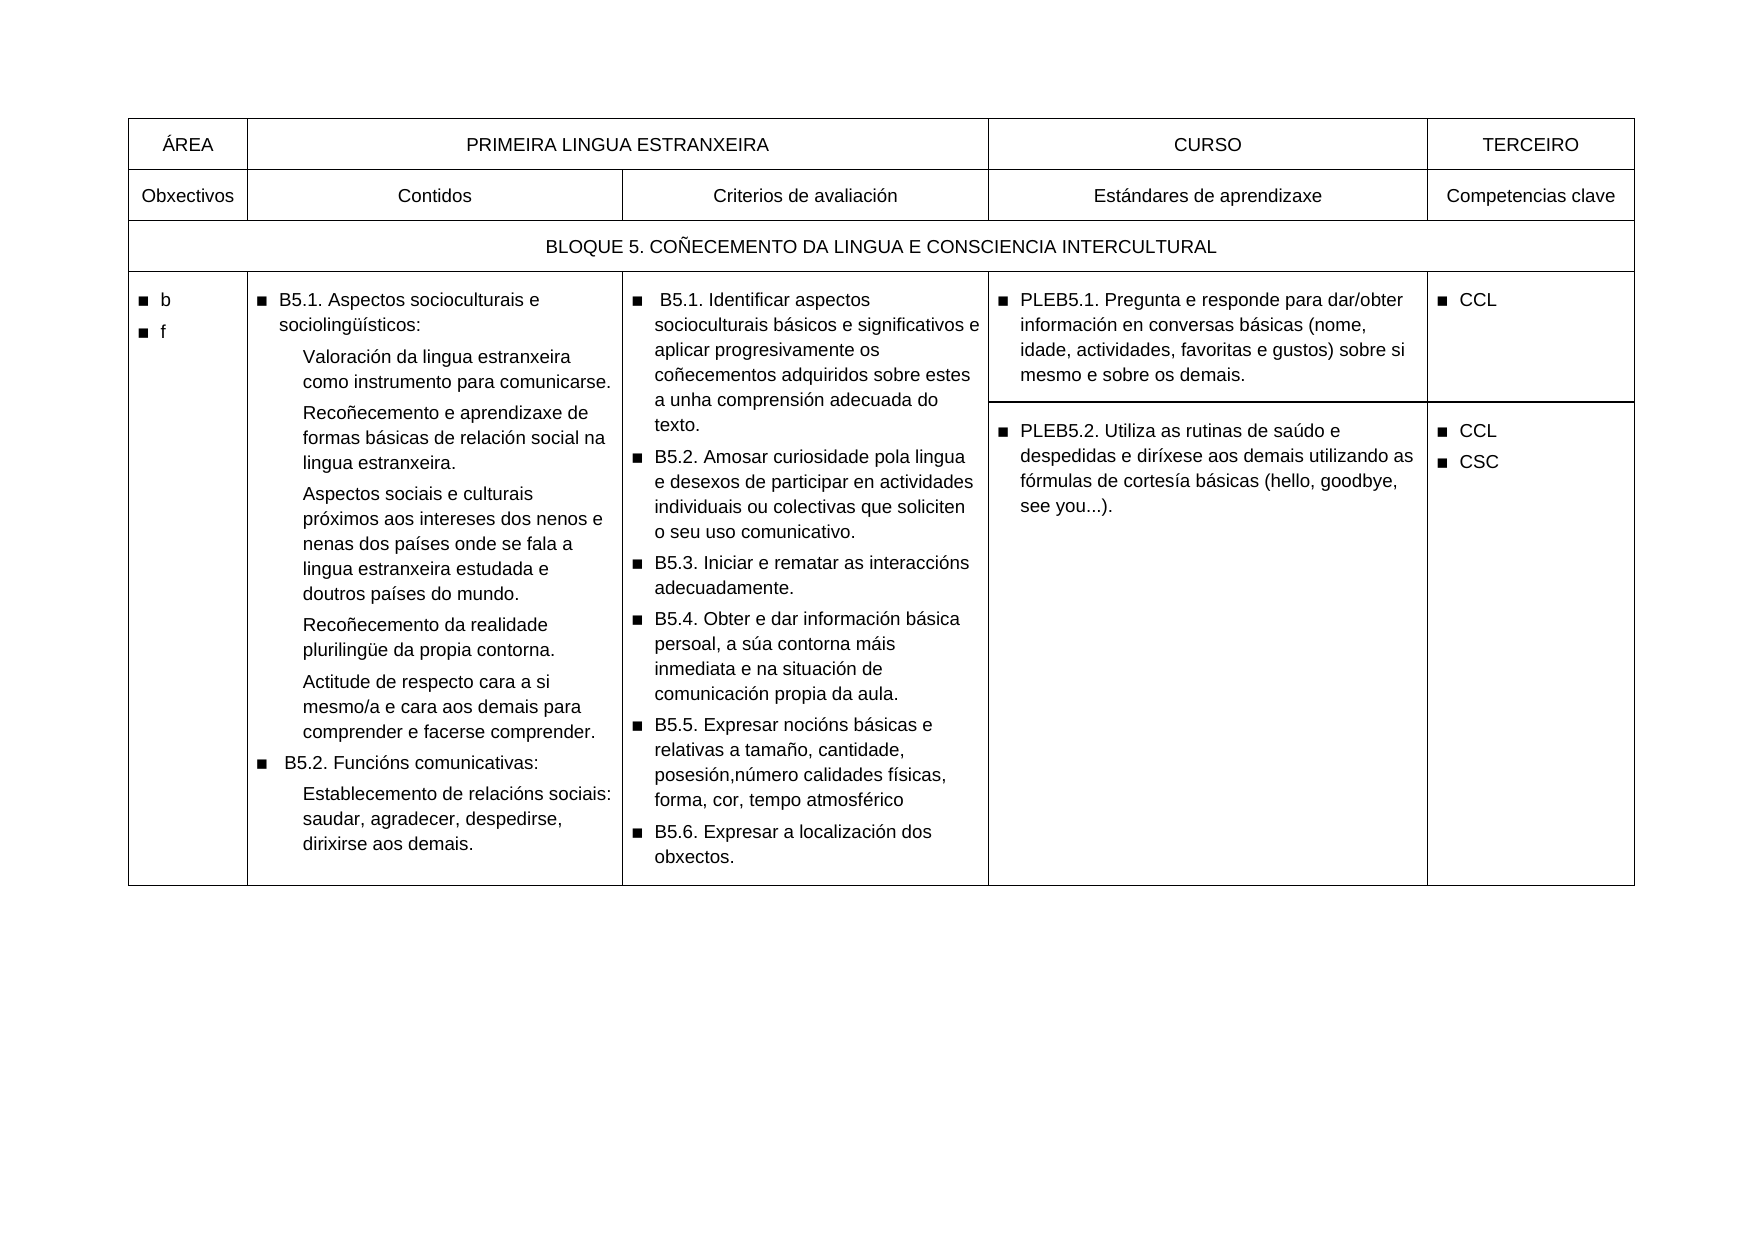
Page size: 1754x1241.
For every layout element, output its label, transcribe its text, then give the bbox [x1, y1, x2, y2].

table_header CURSO [989, 119, 1427, 169]
table_header PRIMEIRA LINGUA ESTRANXEIRA [248, 119, 988, 169]
table_cell PLEB5.2. Utiliza as rutinas de saúdo e despedidas e diríxese aos demais utilizando as fórmulas de cortesía básicas (hello, goodbye, see you...). [989, 403, 1427, 885]
table_cell CCL [1428, 272, 1634, 401]
table_cell Obxectivos [129, 170, 247, 220]
table_cell Estándares de aprendizaxe [989, 170, 1427, 220]
table_cell Criterios de avaliación [623, 170, 988, 220]
table_cell BLOQUE 5. COÑECEMENTO DA LINGUA E CONSCIENCIA INTERCULTURAL [129, 221, 1634, 271]
table_header TERCEIRO [1428, 119, 1634, 169]
table_cell B5.1. Identificar aspectos socioculturais básicos e significativos e aplicar progresivamente os coñecementos adquiridos sobre estes a unha comprensión adecuada do texto. B5.2. Amosar curiosidade pola lingua e desexos de participar en actividades individuais ou colectivas que soliciten o seu uso comunicativo. B5.3. Iniciar e rematar as interaccións adecuadamente. B5.4. Obter e dar información básica persoal, a súa contorna máis inmediata e na situación de comunicación propia da aula. B5.5. Expresar nocións básicas e relativas a tamaño, cantidade, posesión,número calidades físicas, forma, cor, tempo atmosférico B5.6. Expresar a localización dos obxectos. B5.7. Expresar e identificar os seus desexos. B5.8. Utilizar adecuadamente as estruturas morfosintácticas máis básicas e frecuentes para realizar as funcións comunicativas propias do seu nivel. B5.9. Recoñecer as estruturas sintácticas básicas e os seus significados asociados. B5.10. Utilizar estruturas sintácticas básicas (p. e. enlazar palabras ou grupos de palabras con conectores básicos como “e, ou”, adecuándoas aos propósitos comunicativos. B5.11. Mostrar un control limitado dun conxunto de estruturas gramaticais sinxelas e de modelos de oracións e frases dentro un repertorio memorizado. B5.12. Comprender e utilizar o léxico propio do nivel en contextos comunicativos sinxelos. B5.13. Recoñecer un repertorio limitado de léxico oral de alta frecuencia relativo a situacións cotiás e temas habituais e concretos relacionados coas súas experiencias. B5.14. Distinguir a función ou funcións comunicativas do texto e os seus expoñentes máis habituais. [623, 272, 988, 885]
table_cell B5.1. Aspectos socioculturais e sociolingüísticos: Valoración da lingua estranxeira como instrumento para comunicarse. Recoñecemento e aprendizaxe de formas básicas de relación social na lingua estranxeira. Aspectos sociais e culturais próximos aos intereses dos nenos e nenas dos países onde se fala a lingua estranxeira estudada e doutros países do mundo. Recoñecemento da realidade plurilingüe da propia contorna. Actitude de respecto cara a si mesmo/a e cara aos demais para comprender e facerse comprender. B5.2. Funcións comunicativas: Establecemento de relacións sociais: saudar, agradecer, despedirse, dirixirse aos demais. [248, 272, 622, 885]
table_cell b f [129, 272, 247, 885]
table_header ÁREA [129, 119, 247, 169]
table_cell PLEB5.1. Pregunta e responde para dar/obter información en conversas básicas (nome, idade, actividades, favoritas e gustos) sobre si mesmo e sobre os demais. [989, 272, 1427, 401]
table_cell Contidos [248, 170, 622, 220]
table_cell Competencias clave [1428, 170, 1634, 220]
table_cell CCL CSC [1428, 403, 1634, 885]
